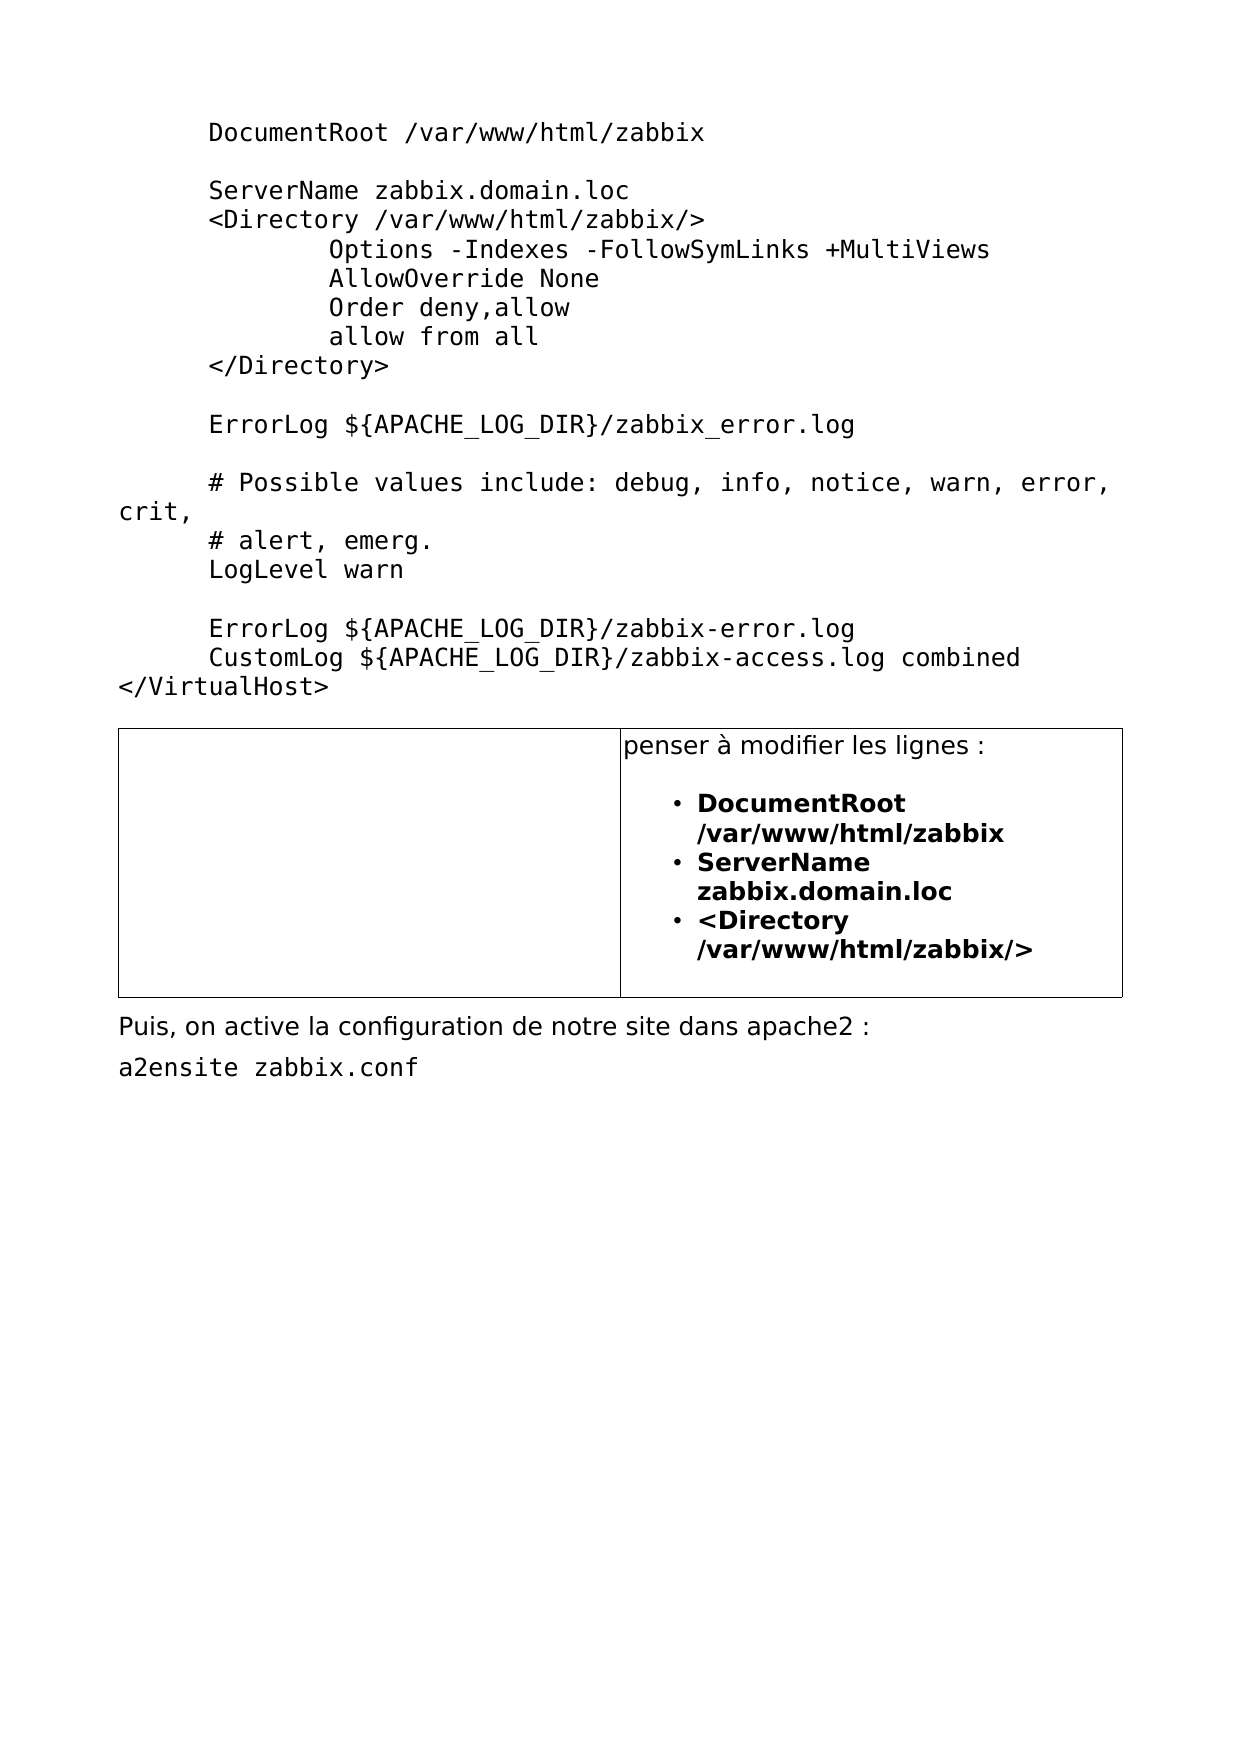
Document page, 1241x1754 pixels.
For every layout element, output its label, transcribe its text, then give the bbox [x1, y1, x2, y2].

table_header penser à modifier les lignes : DocumentRoot /var/www/html/zabbix ServerName zabbix.domain.loc <Directory /var/www/html/zabbix/> [621, 729, 1122, 997]
text Puis, on active la configuration de notre site dans apache2 : [118, 1012, 1122, 1041]
table_header [119, 729, 620, 997]
text DocumentRoot /var/www/html/zabbix ServerName zabbix.domain.loc <Directory /var/www/html/zabbix/> Options -Indexes -FollowSymLinks +MultiViews AllowOverride None Order deny,allow allow from all </Directory> ErrorLog ${APACHE_LOG_DIR}/zabbix_error.log # Possible values include: debug, info, notice, warn, error, crit, # alert, emerg. LogLevel warn ErrorLog ${APACHE_LOG_DIR}/zabbix-error.log CustomLog ${APACHE_LOG_DIR}/zabbix-access.log combined </VirtualHost> [118, 118, 1122, 701]
text a2ensite zabbix.conf [118, 1054, 1122, 1083]
